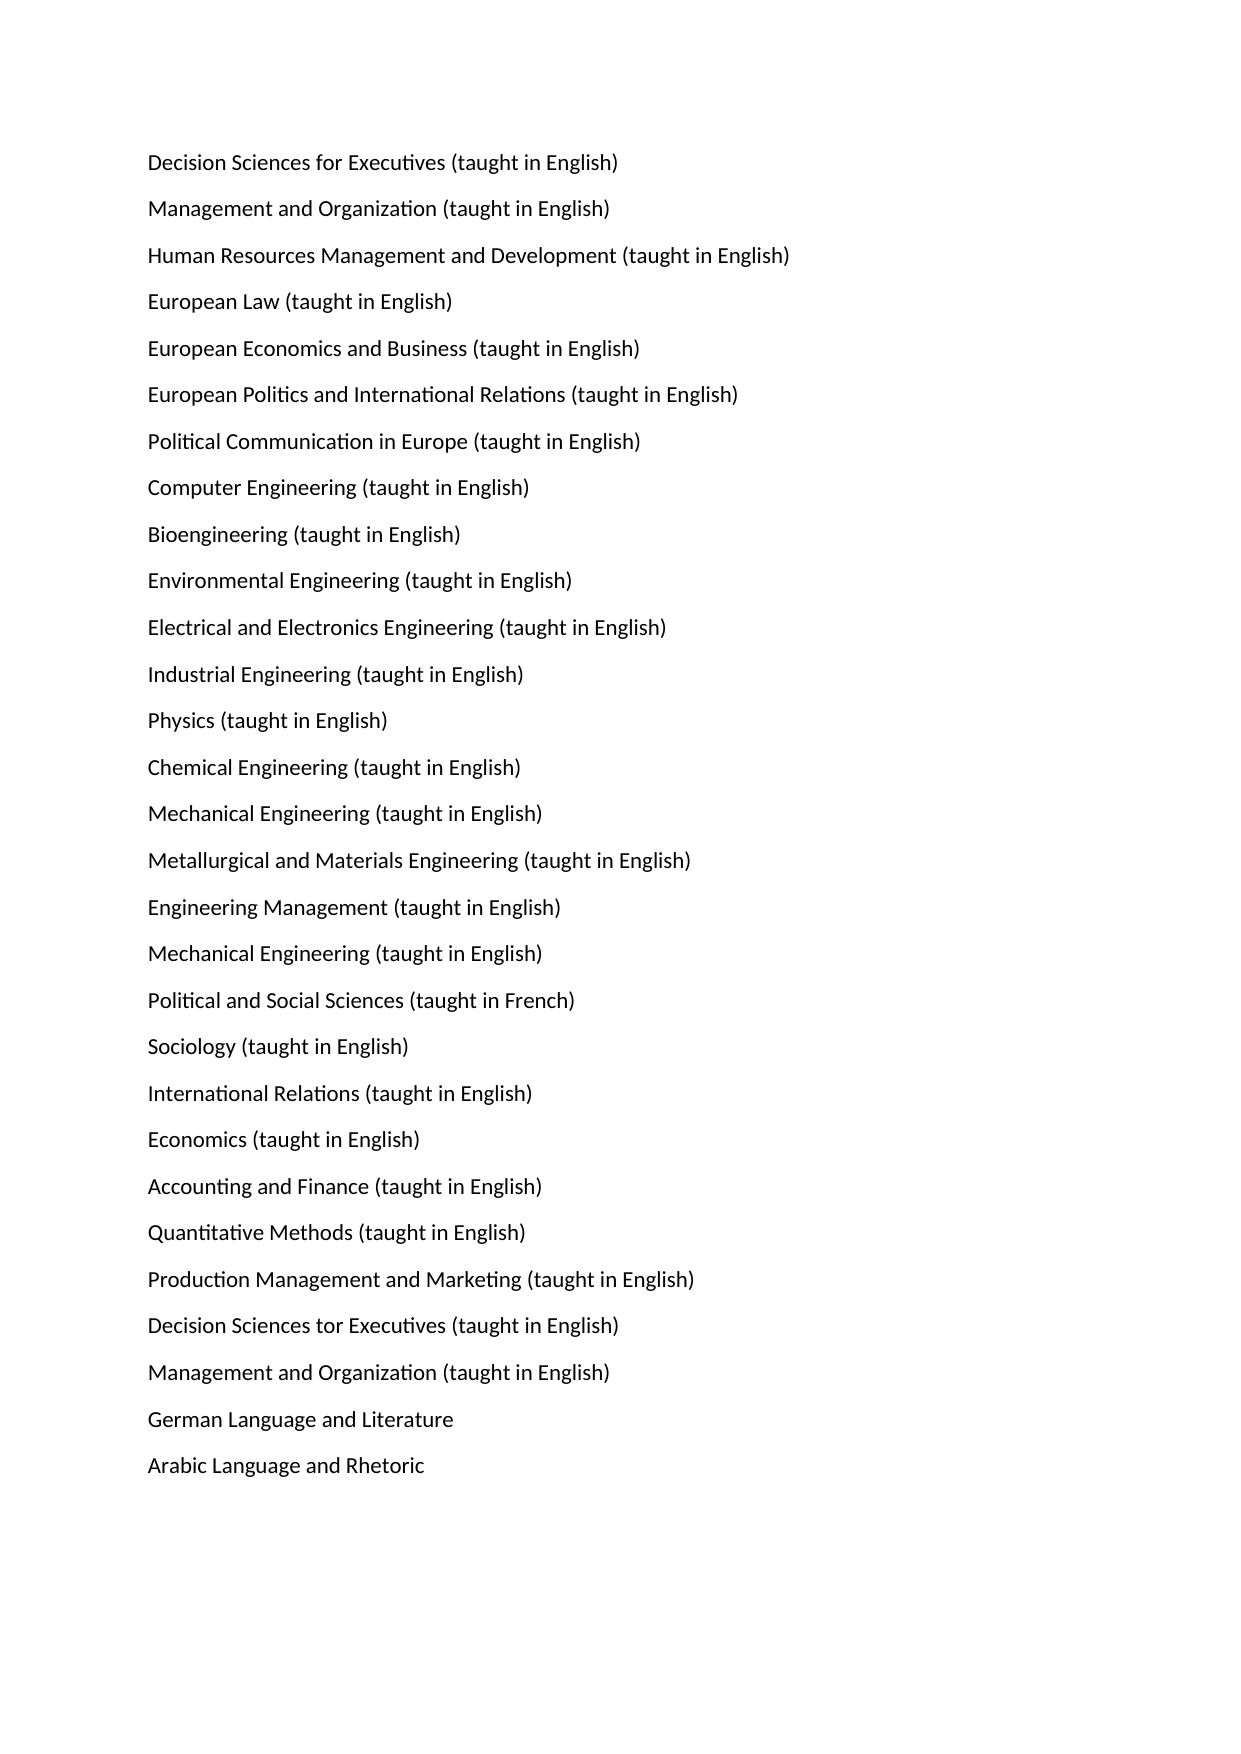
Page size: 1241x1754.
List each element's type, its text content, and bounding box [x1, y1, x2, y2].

text International Relations (taught in English) [148, 1079, 1093, 1107]
text Metallurgical and Materials Engineering (taught in English) [148, 846, 1093, 874]
text Environmental Engineering (taught in English) [148, 567, 1093, 595]
text Human Resources Management and Development (taught in English) [148, 241, 1093, 269]
text Physics (taught in English) [148, 706, 1093, 734]
text Decision Sciences for Executives (taught in English) [148, 148, 1093, 176]
text Accounting and Finance (taught in English) [148, 1172, 1093, 1200]
text Electrical and Electronics Engineering (taught in English) [148, 613, 1093, 641]
text European Economics and Business (taught in English) [148, 334, 1093, 362]
text European Law (taught in English) [148, 287, 1093, 315]
text European Politics and International Relations (taught in English) [148, 380, 1093, 408]
text Mechanical Engineering (taught in English) [148, 939, 1093, 967]
text Quantitative Methods (taught in English) [148, 1218, 1093, 1247]
text Management and Organization (taught in English) [148, 1358, 1093, 1386]
text German Language and Literature [148, 1405, 1093, 1433]
text Political Communication in Europe (taught in English) [148, 427, 1093, 455]
text Sociology (taught in English) [148, 1032, 1093, 1060]
text Mechanical Engineering (taught in English) [148, 799, 1093, 827]
text Industrial Engineering (taught in English) [148, 660, 1093, 688]
text Management and Organization (taught in English) [148, 194, 1093, 222]
text Arabic Language and Rhetoric [148, 1451, 1093, 1479]
text Political and Social Sciences (taught in French) [148, 986, 1093, 1014]
text Chemical Engineering (taught in English) [148, 753, 1093, 781]
text Economics (taught in English) [148, 1125, 1093, 1153]
text Production Management and Marketing (taught in English) [148, 1265, 1093, 1293]
text Computer Engineering (taught in English) [148, 473, 1093, 502]
text Engineering Management (taught in English) [148, 893, 1093, 921]
text Bioengineering (taught in English) [148, 520, 1093, 548]
text Decision Sciences tor Executives (taught in English) [148, 1312, 1093, 1340]
